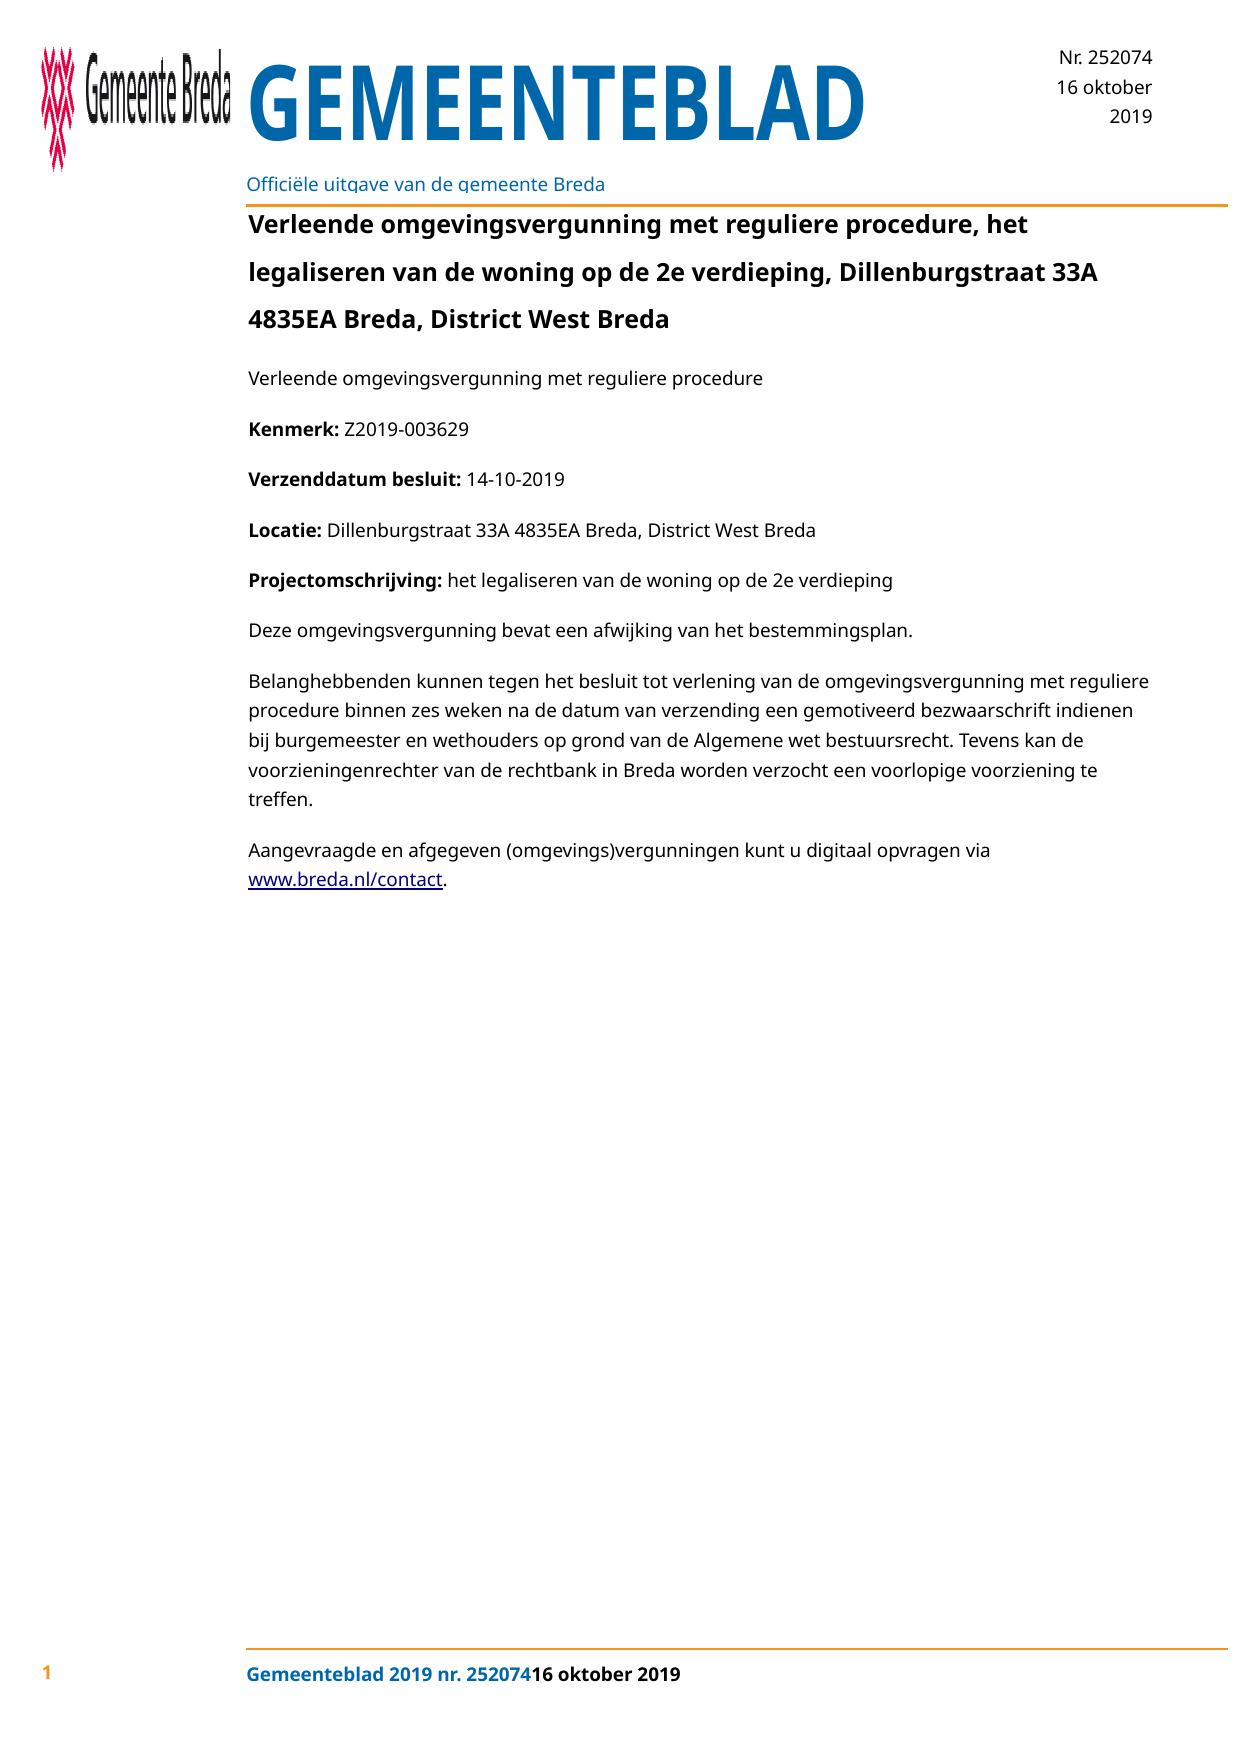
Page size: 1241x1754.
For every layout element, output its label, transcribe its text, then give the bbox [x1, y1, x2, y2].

text Verzenddatum besluit: 14-10-2019 [248, 466, 1152, 492]
text Locatie: Dillenburgstraat 33A 4835EA Breda, District West Breda [248, 517, 1152, 542]
text Verleende omgevingsvergunning met reguliere procedure [248, 366, 1152, 391]
text Belanghebbenden kunnen tegen het besluit tot verlening van de omgevingsvergunning met reguliere procedure binnen zes weken na de datum van verzending een gemotiveerd bezwaarschrift indienen bij burgemeester en wethouders op grond van de Algemene wet bestuursrecht. Tevens kan de voorzieningenrechter van de rechtbank in Breda worden verzocht een voorlopige voorziening te treffen. [248, 668, 1152, 812]
text Kenmerk: Z2019-003629 [248, 416, 1152, 442]
text Verleende omgevingsvergunning met reguliere procedure, het legaliseren van de woning op de 2e verdieping, Dillenburgstraat 33A 4835EA Breda, District West Breda [248, 207, 1152, 336]
picture [41, 47, 231, 172]
text Projectomschrijving: het legaliseren van de woning op de 2e verdieping [248, 567, 1152, 593]
text Aangevraagde en afgegeven (omgevings)vergunningen kunt u digitaal opvragen via www.breda.nl/contact. [248, 837, 1152, 892]
text Deze omgevingsvergunning bevat een afwijking van het bestemmingsplan. [248, 618, 1152, 643]
